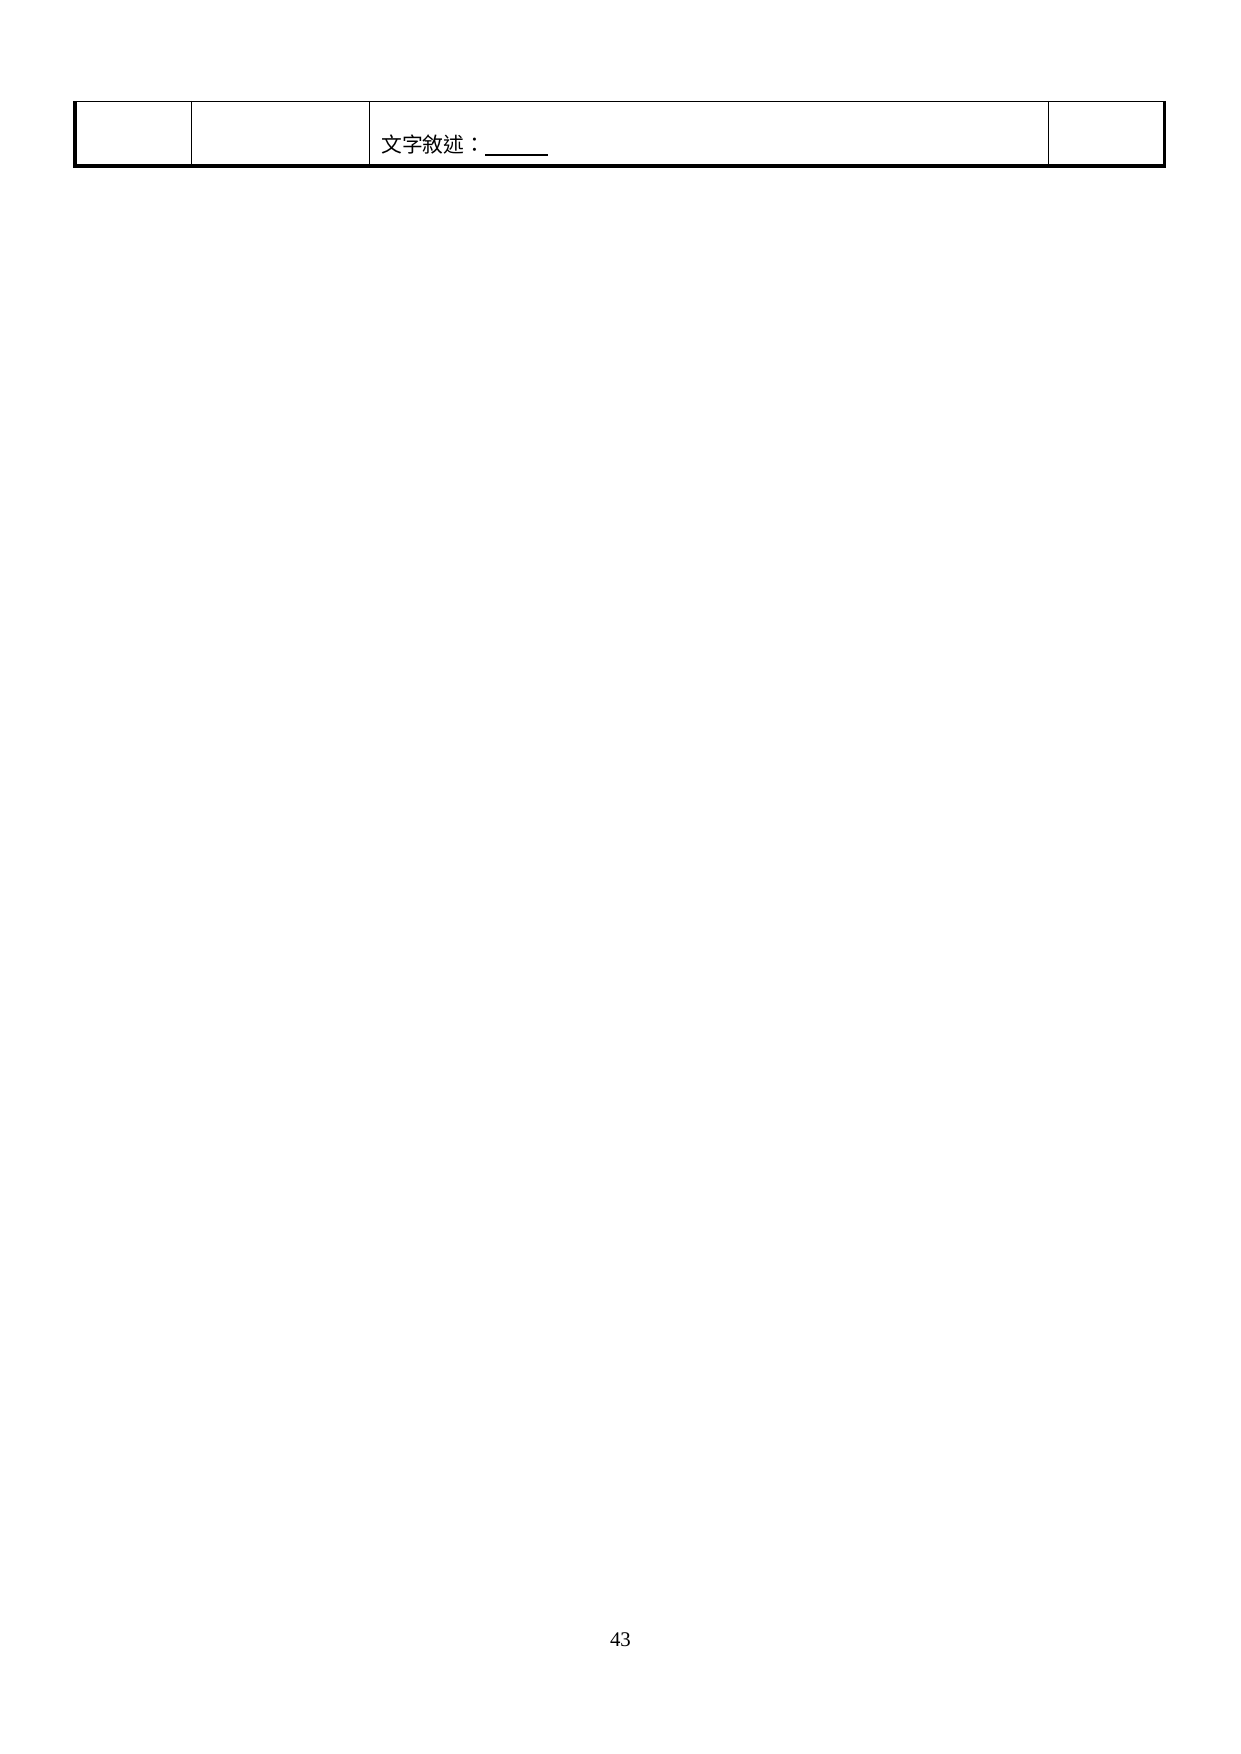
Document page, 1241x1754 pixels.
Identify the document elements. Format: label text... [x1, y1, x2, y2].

table_cell 文字敘述： [370, 102, 1048, 164]
table_cell [77, 102, 191, 164]
table_cell [192, 102, 369, 164]
table_cell [1049, 102, 1163, 164]
